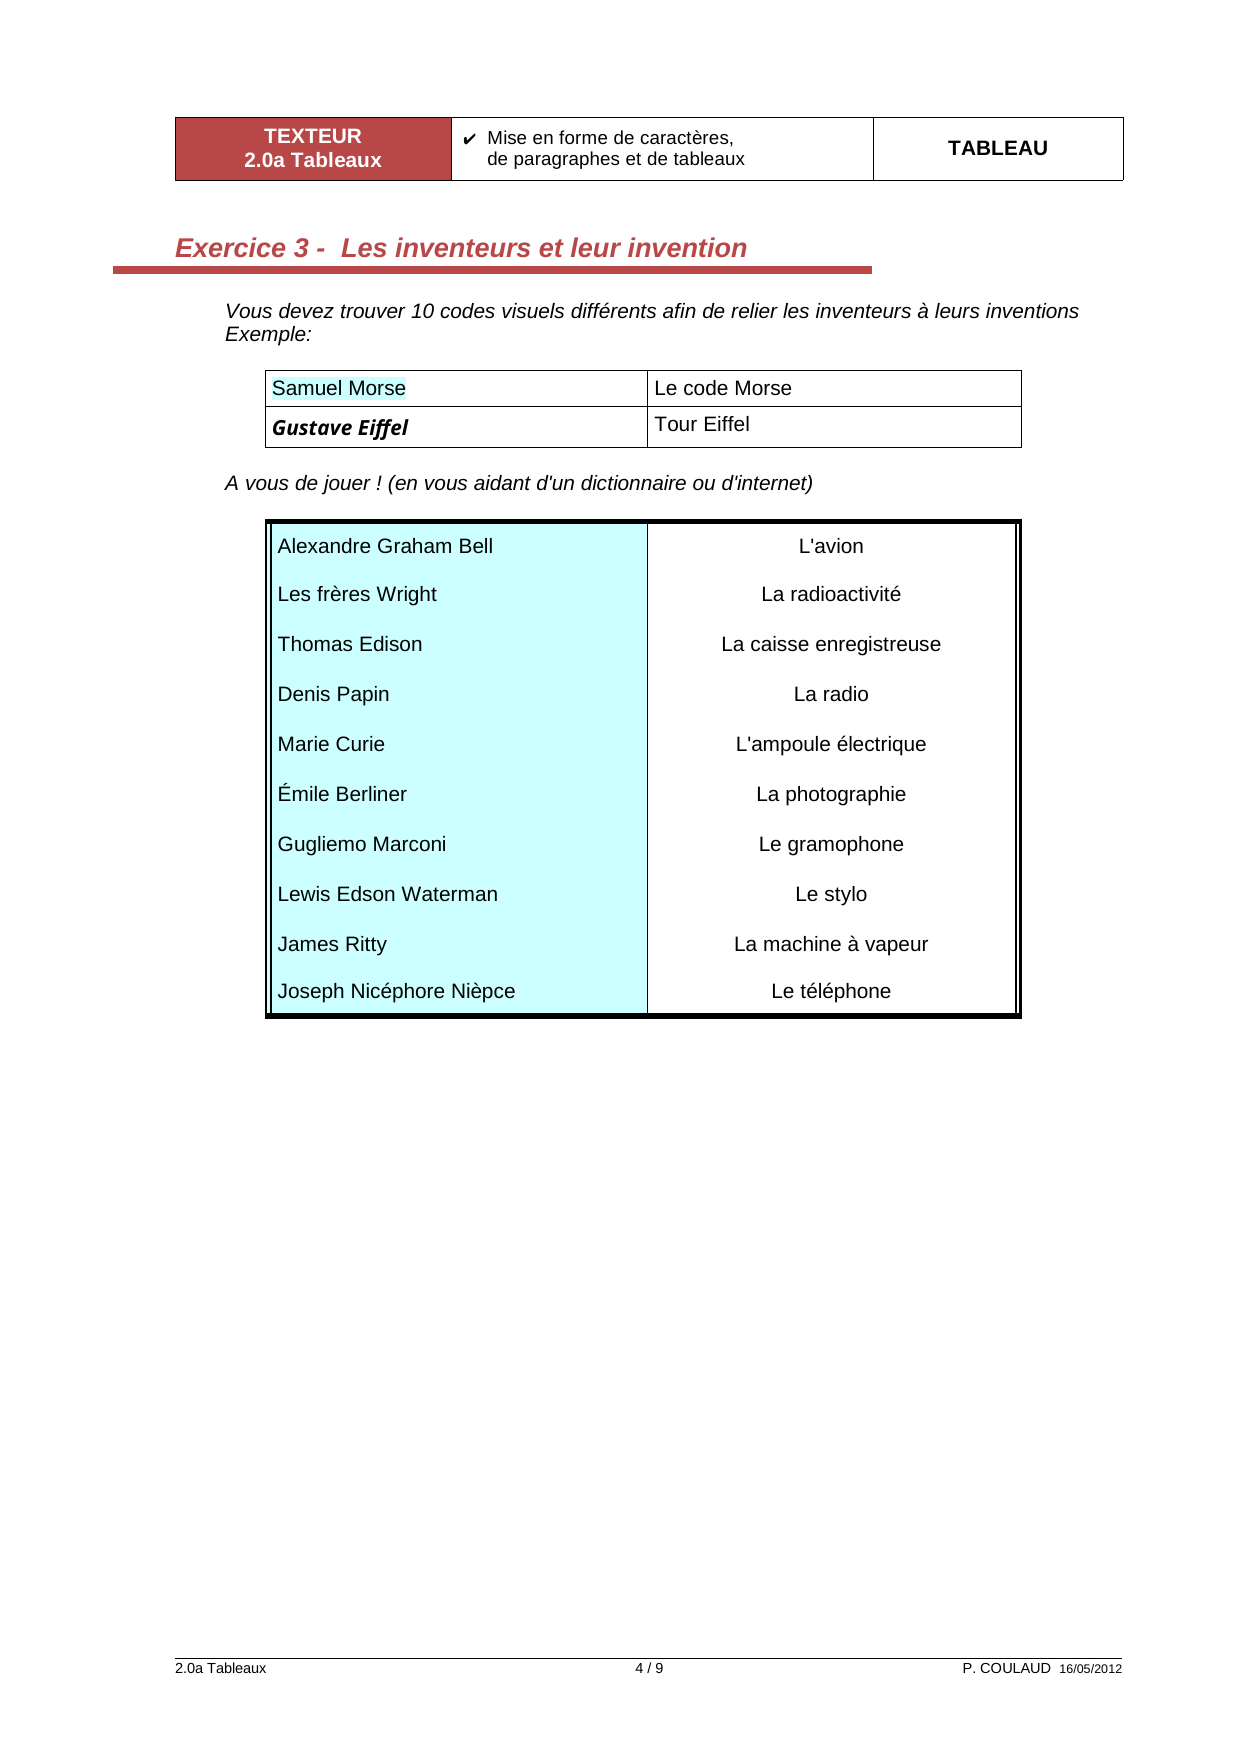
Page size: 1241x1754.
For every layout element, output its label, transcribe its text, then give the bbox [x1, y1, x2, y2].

table_cell Le gramophone [648, 819, 1015, 869]
table_cell La radioactivité [648, 569, 1015, 619]
table_header TABLEAU [874, 118, 1123, 180]
table_cell Le téléphone [648, 969, 1015, 1013]
table_cell Marie Curie [272, 719, 647, 769]
text Vous devez trouver 10 codes visuels différents afin de relier les inventeurs à leurs inventions [225, 299, 1122, 323]
table_cell La machine à vapeur [648, 919, 1015, 969]
table_cell Tour Eiffel [648, 407, 1021, 447]
table_cell La caisse enregistreuse [648, 619, 1015, 669]
table_cell Denis Papin [272, 669, 647, 719]
subtitle Les inventeurs et leur invention [112, 230, 872, 274]
table_cell James Ritty [272, 919, 647, 969]
table_header Mise en forme de caractères, de paragraphes et de tableaux [452, 118, 873, 180]
text Exemple: [225, 323, 1122, 346]
table_cell Joseph Nicéphore Nièpce [272, 969, 647, 1013]
table_header Samuel Morse [266, 371, 647, 406]
table_cell Thomas Edison [272, 619, 647, 669]
table_cell Gugliemo Marconi [272, 819, 647, 869]
table_cell Le stylo [648, 869, 1015, 919]
table_cell Lewis Edson Waterman [272, 869, 647, 919]
table_header Alexandre Graham Bell [272, 524, 647, 569]
text A vous de jouer ! (en vous aidant d'un dictionnaire ou d'internet) [225, 472, 1122, 495]
table_cell Émile Berliner [272, 769, 647, 819]
table_cell Gustave Eiffel [266, 407, 647, 447]
table_cell L'ampoule électrique [648, 719, 1015, 769]
table_cell La radio [648, 669, 1015, 719]
table_cell Les frères Wright [272, 569, 647, 619]
table_cell La photographie [648, 769, 1015, 819]
table_header Le code Morse [648, 371, 1021, 406]
table_header L'avion [648, 524, 1015, 569]
